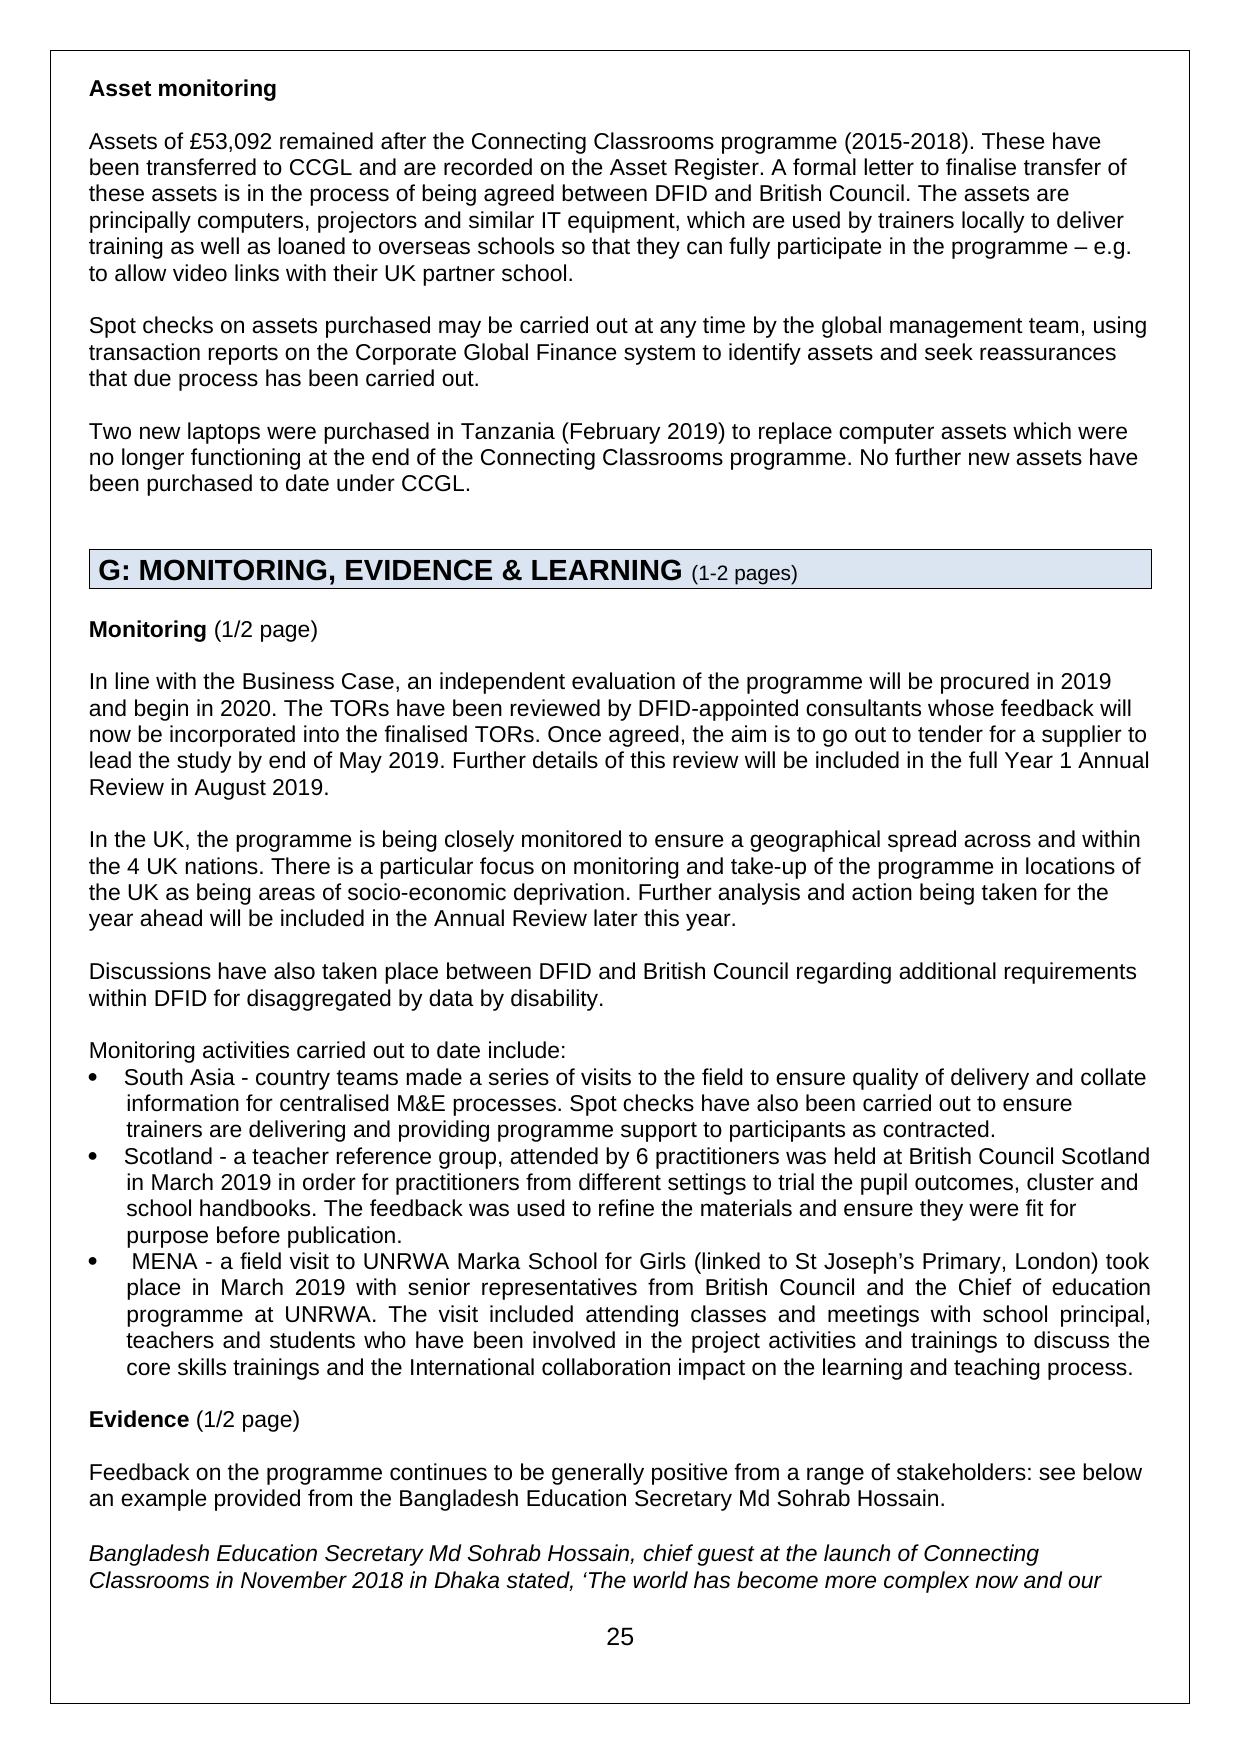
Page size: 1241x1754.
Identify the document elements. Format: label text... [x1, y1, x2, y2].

text In line with the Business Case, an independent evaluation of the programme will be procured in 2019 and begin in 2020. The TORs have been reviewed by DFID-appointed consultants whose feedback will now be incorporated into the finalised TORs. Once agreed, the aim is to go out to tender for a supplier to lead the study by end of May 2019. Further details of this review will be included in the full Year 1 Annual Review in August 2019. [89, 668, 1152, 800]
text Spot checks on assets purchased may be carried out at any time by the global management team, using transaction reports on the Corporate Global Finance system to identify assets and seek reassurances that due process has been carried out. [89, 312, 1152, 391]
text Feedback on the programme continues to be generally positive from a range of stakeholders: see below an example provided from the Bangladesh Education Secretary Md Sohrab Hossain. [89, 1459, 1152, 1512]
text  South Asia - country teams made a series of visits to the field to ensure quality of delivery and collate information for centralised M&E processes. Spot checks have also been carried out to ensure trainers are delivering and providing programme support to participants as contracted. [89, 1063, 1152, 1143]
text G: MONITORING, EVIDENCE & LEARNING (1-2 pages) [90, 550, 1151, 588]
text Discussions have also taken place between DFID and British Council regarding additional requirements within DFID for disaggregated by data by disability. [89, 958, 1152, 1011]
text Bangladesh Education Secretary Md Sohrab Hossain, chief guest at the launch of Connecting Classrooms in November 2018 in Dhaka stated, ‘The world has become more complex now and our [89, 1540, 1152, 1593]
text In the UK, the programme is being closely monitored to ensure a geographical spread across and within the 4 UK nations. There is a particular focus on monitoring and take-up of the programme in locations of the UK as being areas of socio-economic deprivation. Further analysis and action being taken for the year ahead will be included in the Annual Review later this year. [89, 826, 1152, 932]
text Monitoring (1/2 page) [89, 616, 1152, 642]
text Monitoring activities carried out to date include: [89, 1037, 1152, 1063]
text Evidence (1/2 page) [89, 1406, 1152, 1432]
text Assets of £53,092 remained after the Connecting Classrooms programme (2015-2018). These have been transferred to CCGL and are recorded on the Asset Register. A formal letter to finalise transfer of these assets is in the process of being agreed between DFID and British Council. The assets are principally computers, projectors and similar IT equipment, which are used by trainers locally to deliver training as well as loaned to overseas schools so that they can fully participate in the programme – e.g. to allow video links with their UK partner school. [89, 128, 1152, 286]
text Two new laptops were purchased in Tanzania (February 2019) to replace computer assets which were no longer functioning at the end of the Connecting Classrooms programme. No further new assets have been purchased to date under CCGL. [89, 418, 1152, 497]
text Asset monitoring [89, 75, 1152, 101]
text  MENA - a field visit to UNRWA Marka School for Girls (linked to St Joseph’s Primary, London) took place in March 2019 with senior representatives from British Council and the Chief of education programme at UNRWA. The visit included attending classes and meetings with school principal, teachers and students who have been involved in the project activities and trainings to discuss the core skills trainings and the International collaboration impact on the learning and teaching process. [89, 1248, 1152, 1380]
text  Scotland - a teacher reference group, attended by 6 practitioners was held at British Council Scotland in March 2019 in order for practitioners from different settings to trial the pupil outcomes, cluster and school handbooks. The feedback was used to refine the materials and ensure they were fit for purpose before publication. [89, 1143, 1152, 1248]
